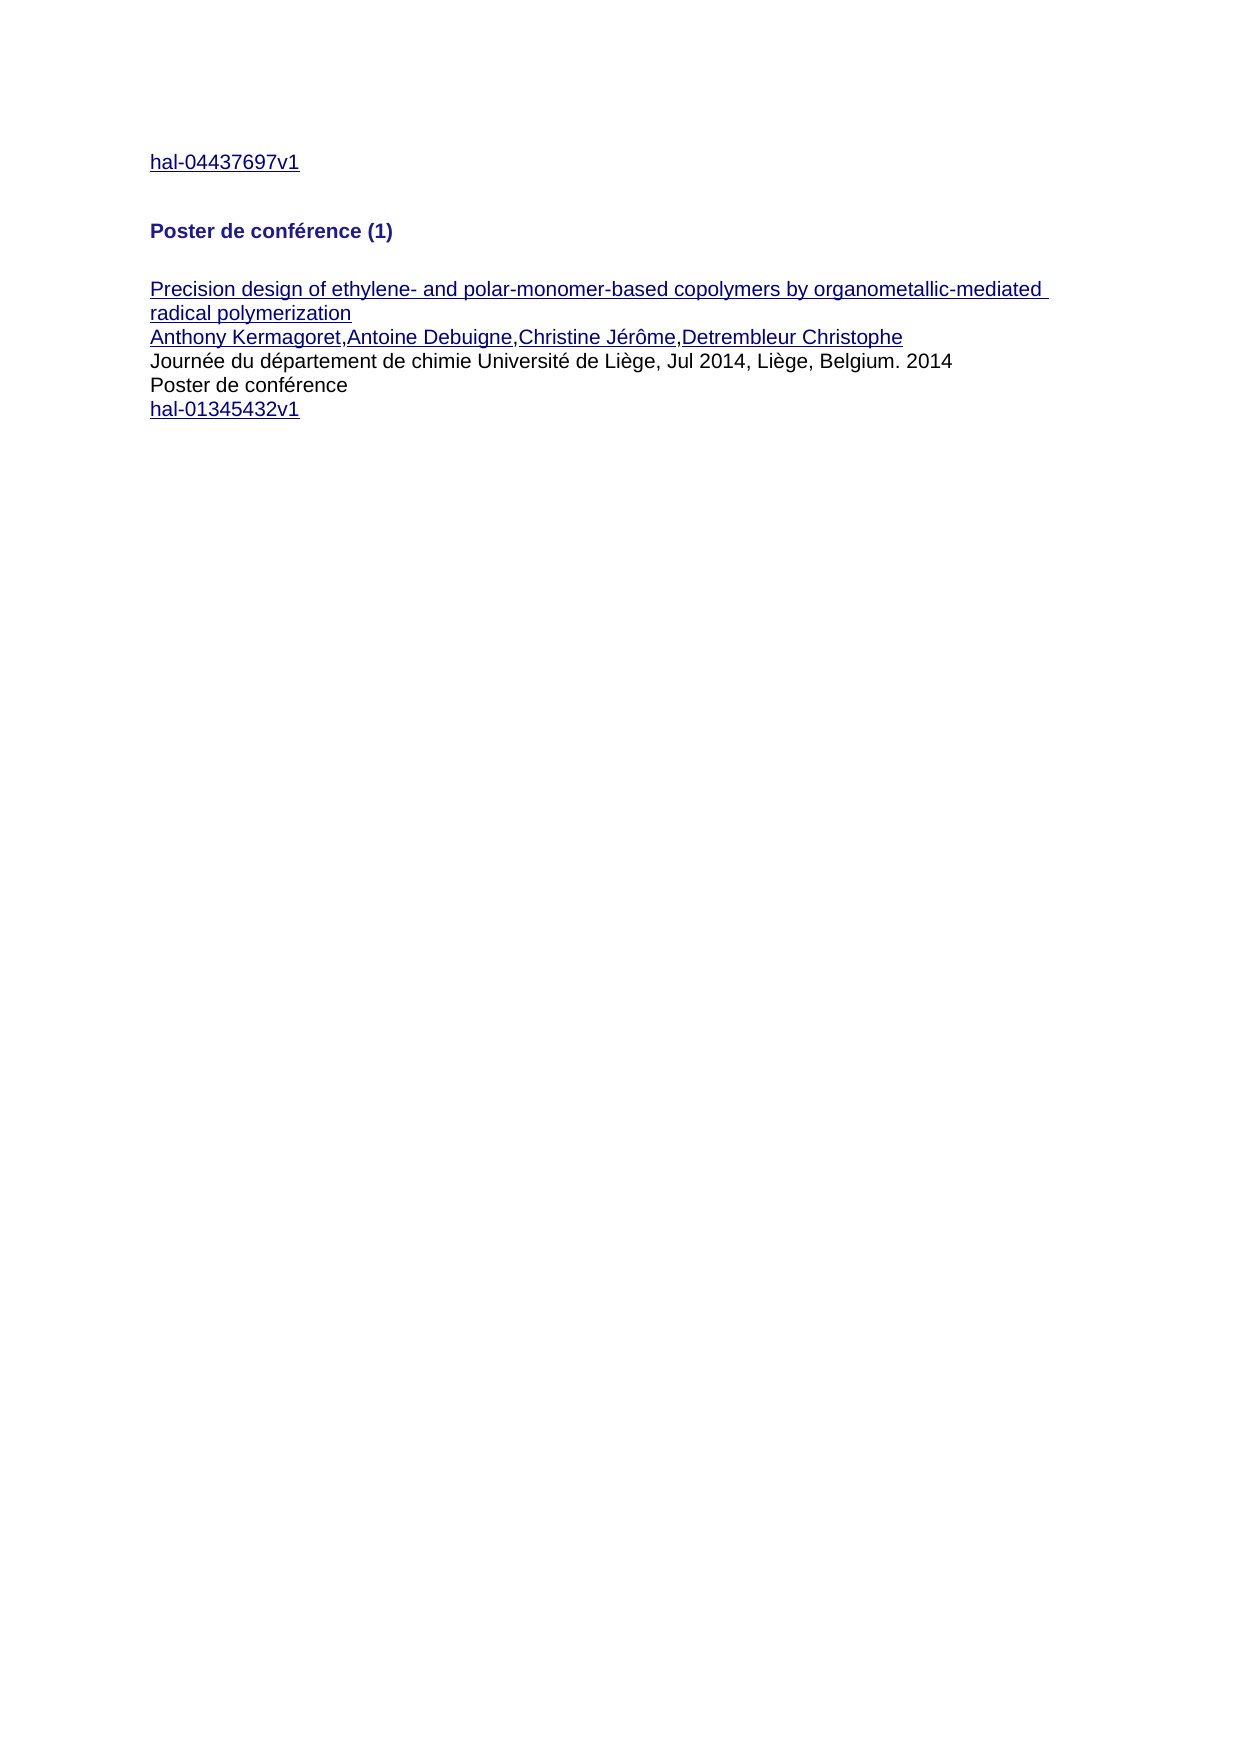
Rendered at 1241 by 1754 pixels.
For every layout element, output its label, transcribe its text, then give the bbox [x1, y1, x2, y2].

table_header Precision design of ethylene- and polar-monomer-based copolymers by organometallic-mediated radical polymerization Anthony Kermagoret,Antoine Debuigne,Christine Jérôme,Detrembleur Christophe Journée du département de chimie Université de Liège, Jul 2014, Liège, Belgium. 2014 Poster de conférence hal-01345432v1 [150, 277, 1090, 421]
table_header hal-04437697v1 [150, 150, 1090, 174]
subtitle Poster de conférence (1) [150, 219, 1090, 243]
